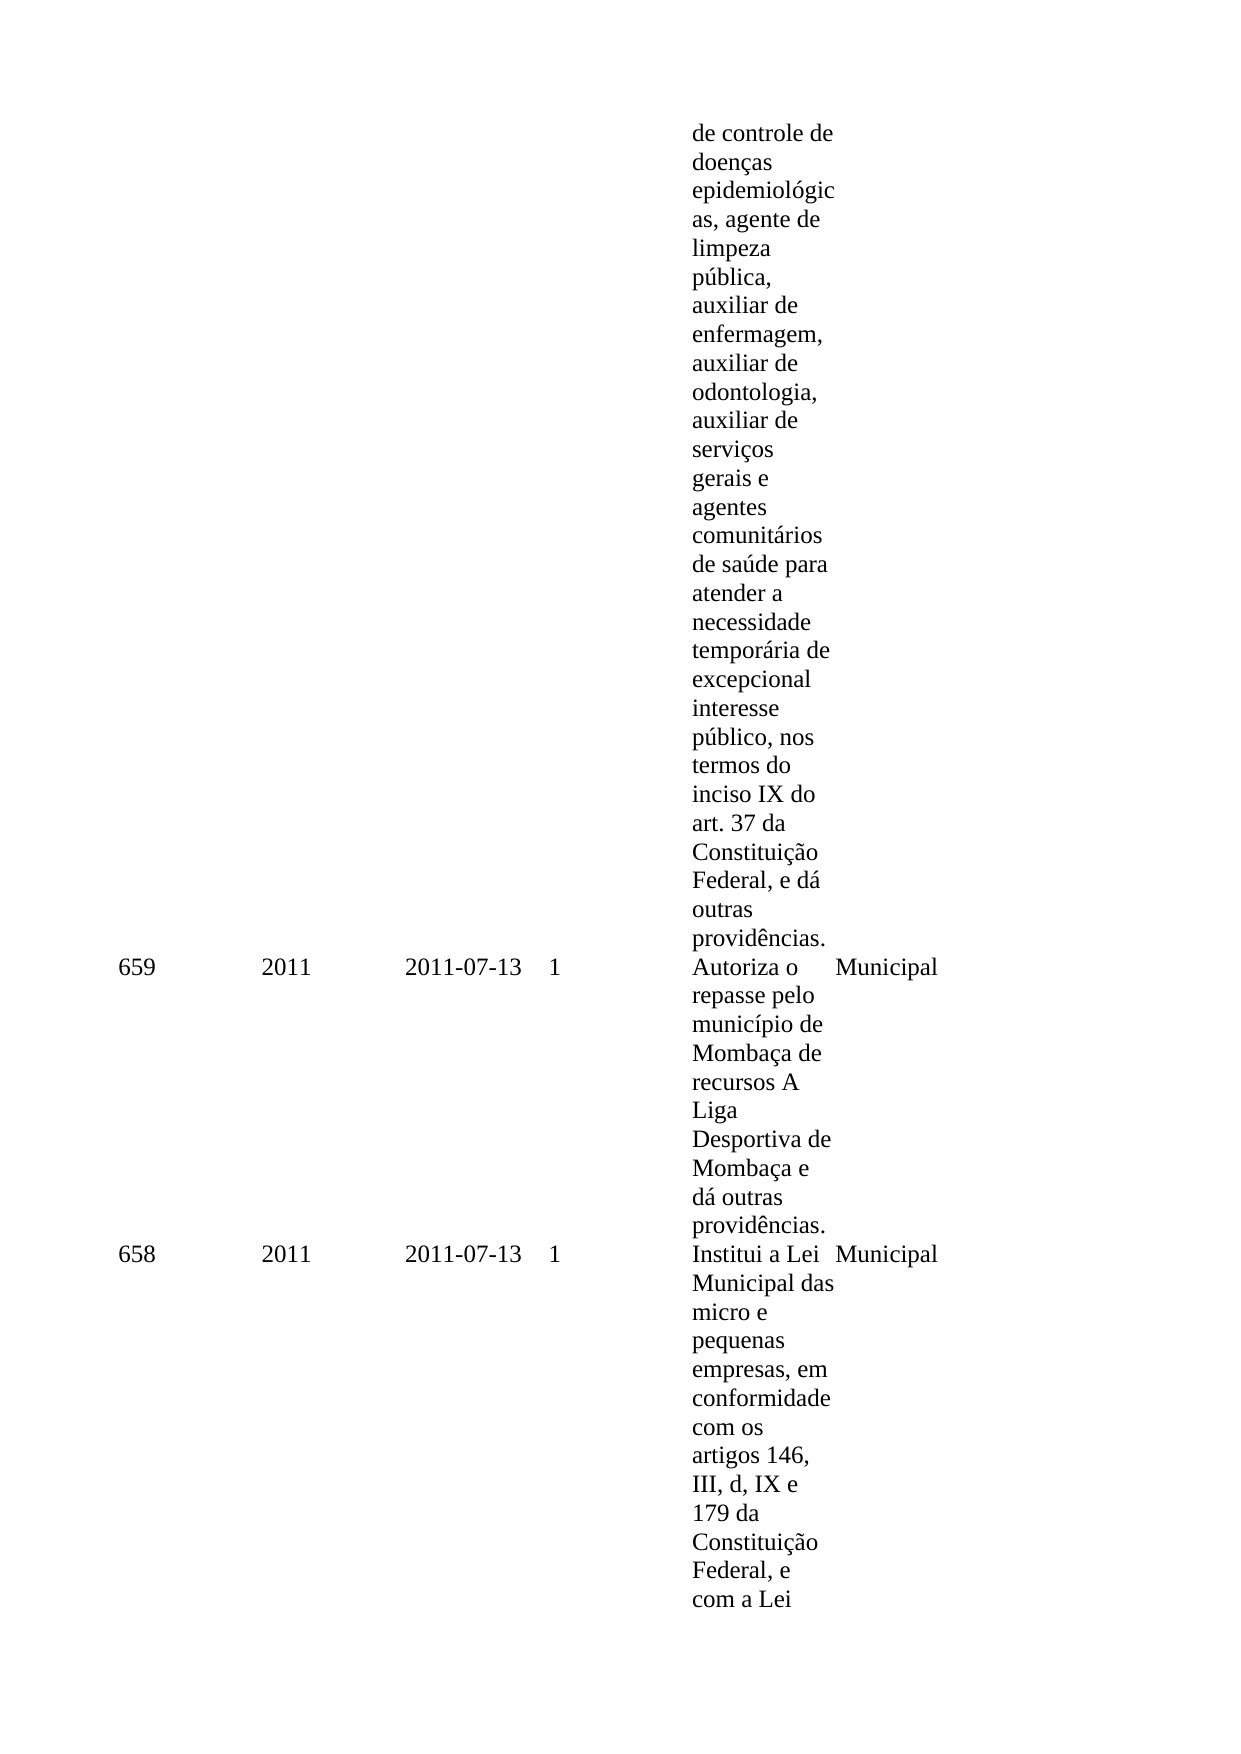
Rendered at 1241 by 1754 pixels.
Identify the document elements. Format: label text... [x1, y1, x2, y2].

table_cell [835, 118, 979, 952]
table_cell [979, 952, 1122, 1239]
table_cell Municipal [835, 952, 979, 1239]
table_cell 2011 [261, 952, 405, 1239]
table_cell [979, 1239, 1122, 1613]
table_cell Autoriza o repasse pelo município de Mombaça de recursos A Liga Desportiva de Mombaça e dá outras providências. [692, 952, 835, 1239]
table_cell 1 [548, 952, 692, 1239]
table_cell [979, 118, 1122, 952]
table_cell de controle de doenças epidemiológicas, agente de limpeza pública, auxiliar de enfermagem, auxiliar de odontologia, auxiliar de serviços gerais e agentes comunitários de saúde para atender a necessidade temporária de excepcional interesse público, nos termos do inciso IX do art. 37 da Constituição Federal, e dá outras providências. [692, 118, 835, 952]
table_cell 1 [548, 1239, 692, 1613]
table_cell 2011-07-13 [405, 1239, 548, 1613]
table_cell [118, 118, 261, 952]
table_cell [261, 118, 405, 952]
table_cell Municipal [835, 1239, 979, 1613]
table_cell Institui a Lei Municipal das micro e pequenas empresas, em conformidade com os artigos 146, III, d, IX e 179 da Constituição Federal, e com a Lei [692, 1239, 835, 1613]
table_cell 2011 [261, 1239, 405, 1613]
table_cell 658 [118, 1239, 261, 1613]
table_cell [405, 118, 548, 952]
table_cell [548, 118, 692, 952]
table_cell 659 [118, 952, 261, 1239]
table_cell 2011-07-13 [405, 952, 548, 1239]
